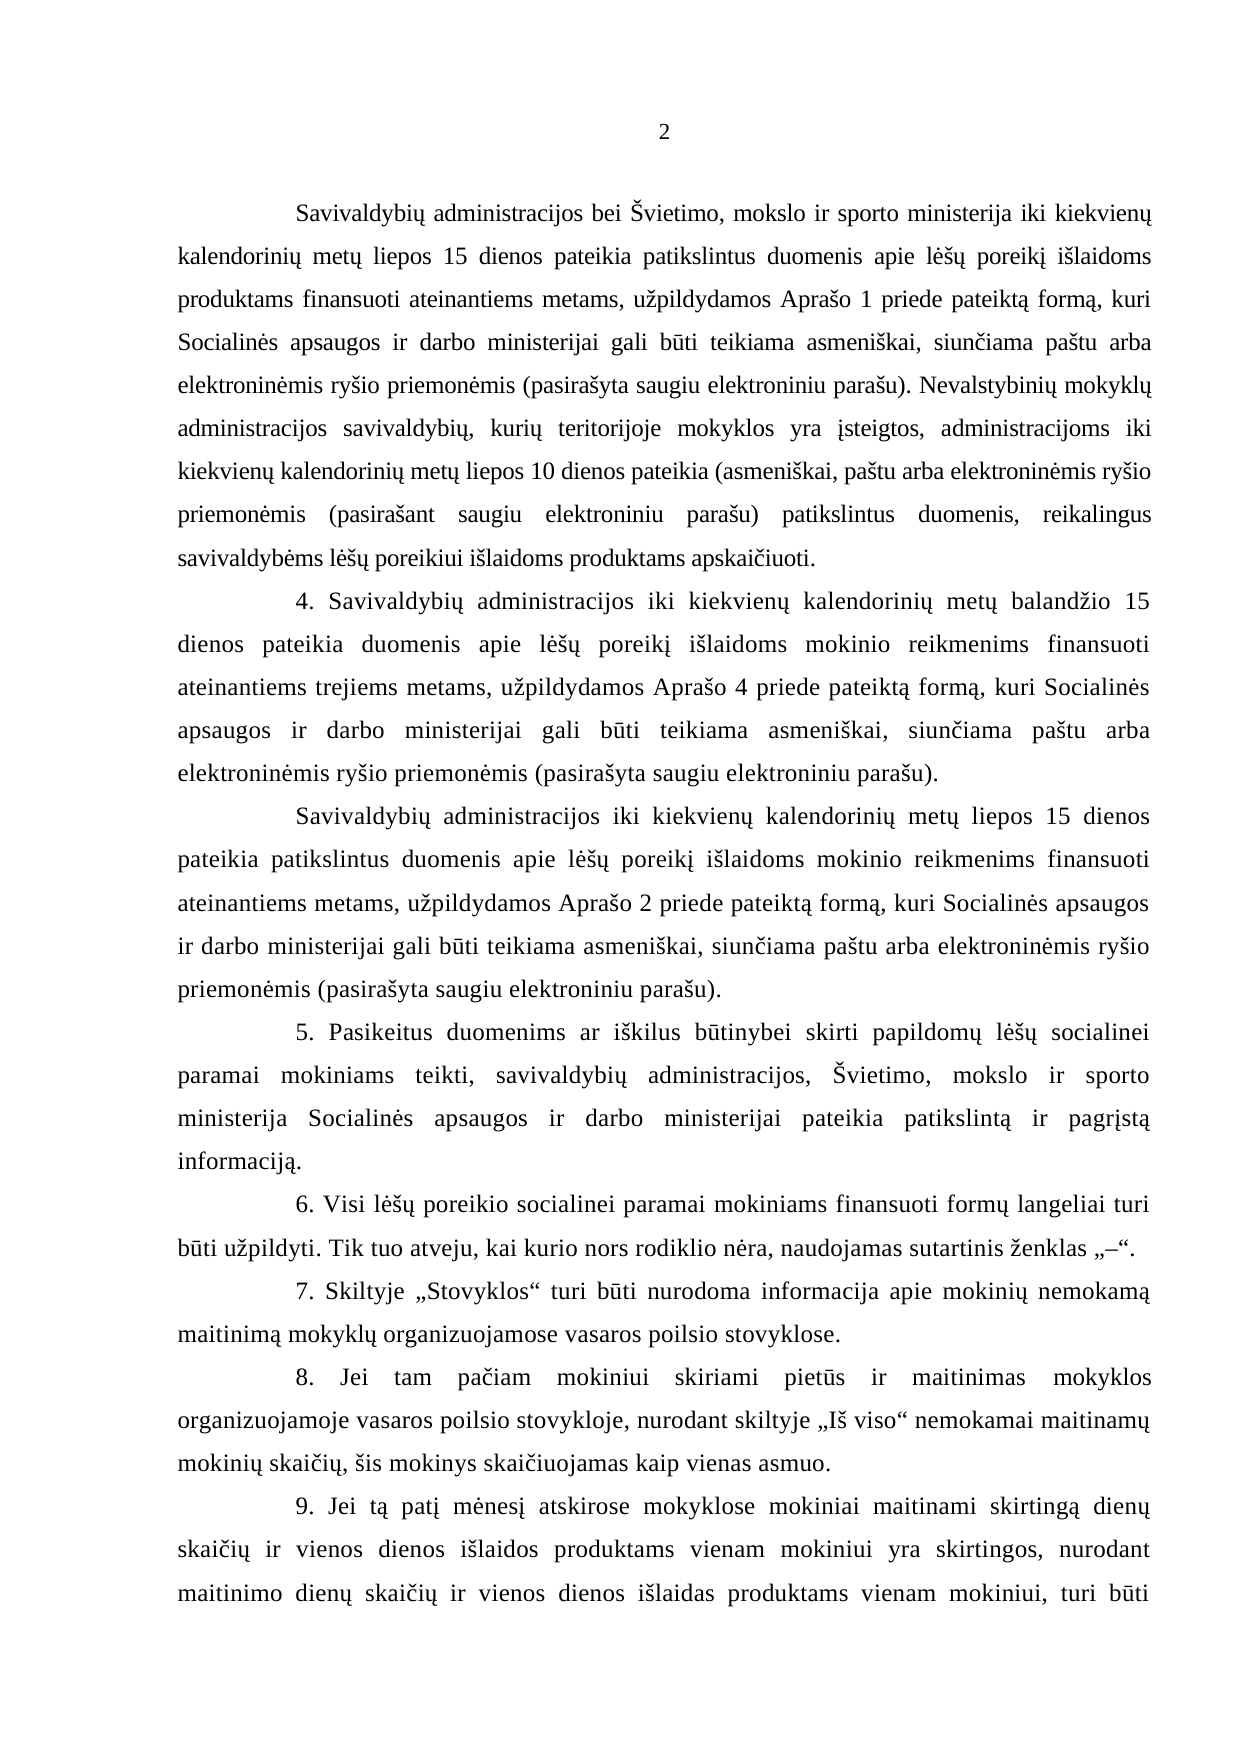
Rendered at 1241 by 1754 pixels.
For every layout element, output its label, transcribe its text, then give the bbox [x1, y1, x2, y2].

text 4. Savivaldybių administracijos iki kiekvienų kalendorinių metų balandžio 15 dienos pateikia duomenis apie lėšų poreikį išlaidoms mokinio reikmenims finansuoti ateinantiems trejiems metams, užpildydamos Aprašo 4 priede pateiktą formą, kuri Socialinės apsaugos ir darbo ministerijai gali būti teikiama asmeniškai, siunčiama paštu arba elektroninėmis ryšio priemonėmis (pasirašyta saugiu elektroniniu parašu). [177, 586, 1152, 787]
text 9. Jei tą patį mėnesį atskirose mokyklose mokiniai maitinami skirtingą dienų skaičių ir vienos dienos išlaidos produktams vienam mokiniui yra skirtingos, nurodant maitinimo dienų skaičių ir vienos dienos išlaidas produktams vienam mokiniui, turi būti [177, 1491, 1152, 1606]
text Savivaldybių administracijos bei Švietimo, mokslo ir sporto ministerija iki kiekvienų kalendorinių metų liepos 15 dienos pateikia patikslintus duomenis apie lėšų poreikį išlaidoms produktams finansuoti ateinantiems metams, užpildydamos Aprašo 1 priede pateiktą formą, kuri Socialinės apsaugos ir darbo ministerijai gali būti teikiama asmeniškai, siunčiama paštu arba elektroninėmis ryšio priemonėmis (pasirašyta saugiu elektroniniu parašu). Nevalstybinių mokyklų administracijos savivaldybių, kurių teritorijoje mokyklos yra įsteigtos, administracijoms iki kiekvienų kalendorinių metų liepos 10 dienos pateikia (asmeniškai, paštu arba elektroninėmis ryšio priemonėmis (pasirašant saugiu elektroniniu parašu) patikslintus duomenis, reikalingus savivaldybėms lėšų poreikiui išlaidoms produktams apskaičiuoti. [177, 198, 1152, 571]
text 7. Skiltyje „Stovyklos“ turi būti nurodoma informacija apie mokinių nemokamą maitinimą mokyklų organizuojamose vasaros poilsio stovyklose. [177, 1276, 1152, 1348]
text 8. Jei tam pačiam mokiniui skiriami pietūs ir maitinimas mokyklos organizuojamoje vasaros poilsio stovykloje, nurodant skiltyje „Iš viso“ nemokamai maitinamų mokinių skaičių, šis mokinys skaičiuojamas kaip vienas asmuo. [177, 1362, 1152, 1477]
text 6. Visi lėšų poreikio socialinei paramai mokiniams finansuoti formų langeliai turi būti užpildyti. Tik tuo atveju, kai kurio nors rodiklio nėra, naudojamas sutartinis ženklas „–“. [177, 1189, 1152, 1261]
text 5. Pasikeitus duomenims ar iškilus būtinybei skirti papildomų lėšų socialinei paramai mokiniams teikti, savivaldybių administracijos, Švietimo, mokslo ir sporto ministerija Socialinės apsaugos ir darbo ministerijai pateikia patikslintą ir pagrįstą informaciją. [177, 1017, 1152, 1175]
text Savivaldybių administracijos iki kiekvienų kalendorinių metų liepos 15 dienos pateikia patikslintus duomenis apie lėšų poreikį išlaidoms mokinio reikmenims finansuoti ateinantiems metams, užpildydamos Aprašo 2 priede pateiktą formą, kuri Socialinės apsaugos ir darbo ministerijai gali būti teikiama asmeniškai, siunčiama paštu arba elektroninėmis ryšio priemonėmis (pasirašyta saugiu elektroniniu parašu). [177, 801, 1152, 1003]
